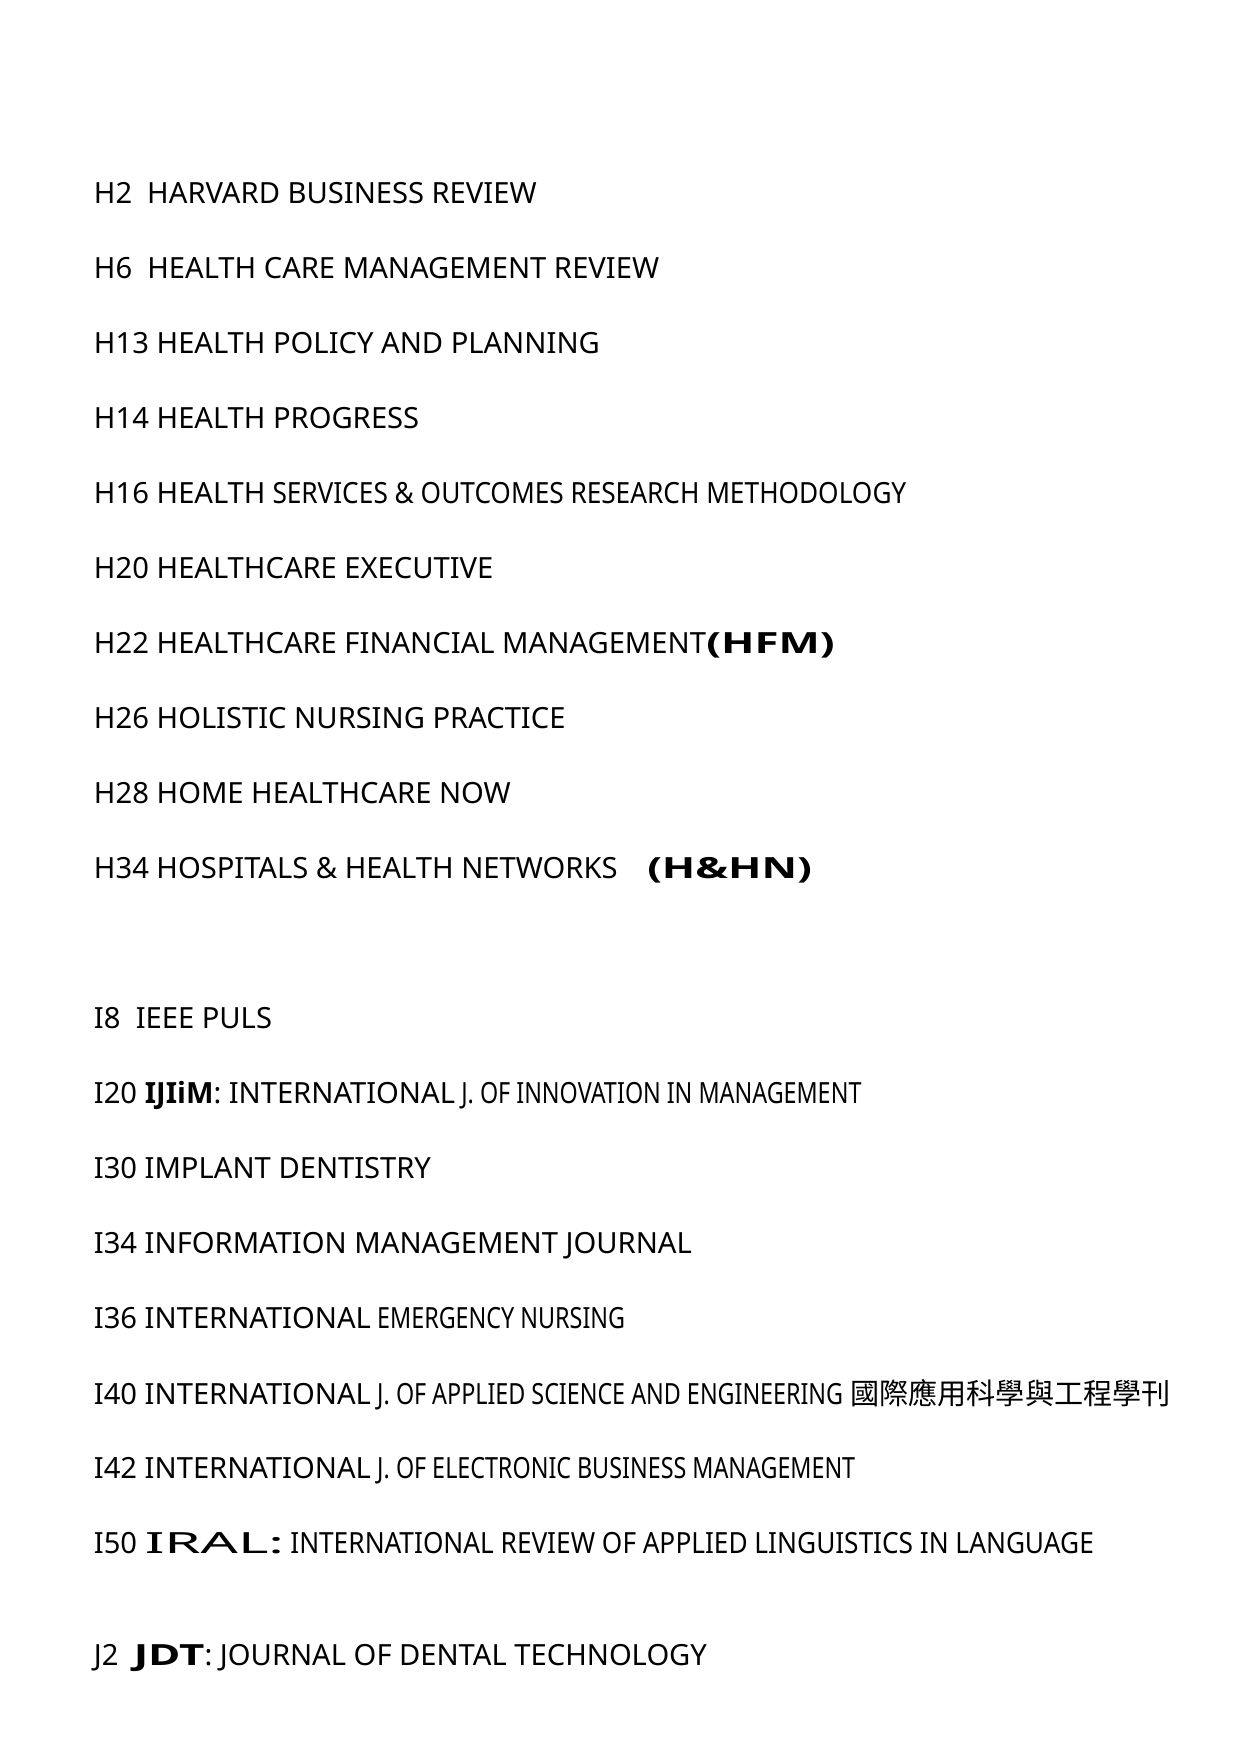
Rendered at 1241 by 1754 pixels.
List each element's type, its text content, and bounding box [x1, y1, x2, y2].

text I20 IJIiM: INTERNATIONAL J. OF INNOVATION IN MANAGEMENT [94, 1054, 1200, 1129]
text H2 HARVARD BUSINESS REVIEW [94, 154, 1200, 229]
text J2 JDT: JOURNAL OF DENTAL TECHNOLOGY [94, 1617, 1200, 1692]
text H16 HEALTH SERVICES & OUTCOMES RESEARCH METHODOLOGY [94, 454, 1200, 529]
text H22 HEALTHCARE FINANCIAL MANAGEMENT(HFM) [94, 604, 1200, 679]
text H34 HOSPITALS & HEALTH NETWORKS (H&HN) [94, 829, 1200, 904]
text I40 INTERNATIONAL J. OF APPLIED SCIENCE AND ENGINEERING 國際應用科學與工程學刊 [94, 1354, 1200, 1429]
text I8 IEEE PULS [94, 979, 1200, 1054]
text H14 HEALTH PROGRESS [94, 379, 1200, 454]
text H6 HEALTH CARE MANAGEMENT REVIEW [94, 229, 1200, 304]
text I42 INTERNATIONAL J. OF ELECTRONIC BUSINESS MANAGEMENT [94, 1429, 1200, 1504]
text I34 INFORMATION MANAGEMENT JOURNAL [94, 1204, 1200, 1279]
text H28 HOME HEALTHCARE NOW [94, 754, 1200, 829]
text H13 HEALTH POLICY AND PLANNING [94, 304, 1200, 379]
text I36 INTERNATIONAL EMERGENCY NURSING [94, 1279, 1200, 1354]
text I50 IRAL: INTERNATIONAL REVIEW OF APPLIED LINGUISTICS IN LANGUAGE [94, 1504, 1200, 1579]
text H20 HEALTHCARE EXECUTIVE [94, 529, 1200, 604]
text H26 HOLISTIC NURSING PRACTICE [94, 679, 1200, 754]
text I30 IMPLANT DENTISTRY [94, 1129, 1200, 1204]
